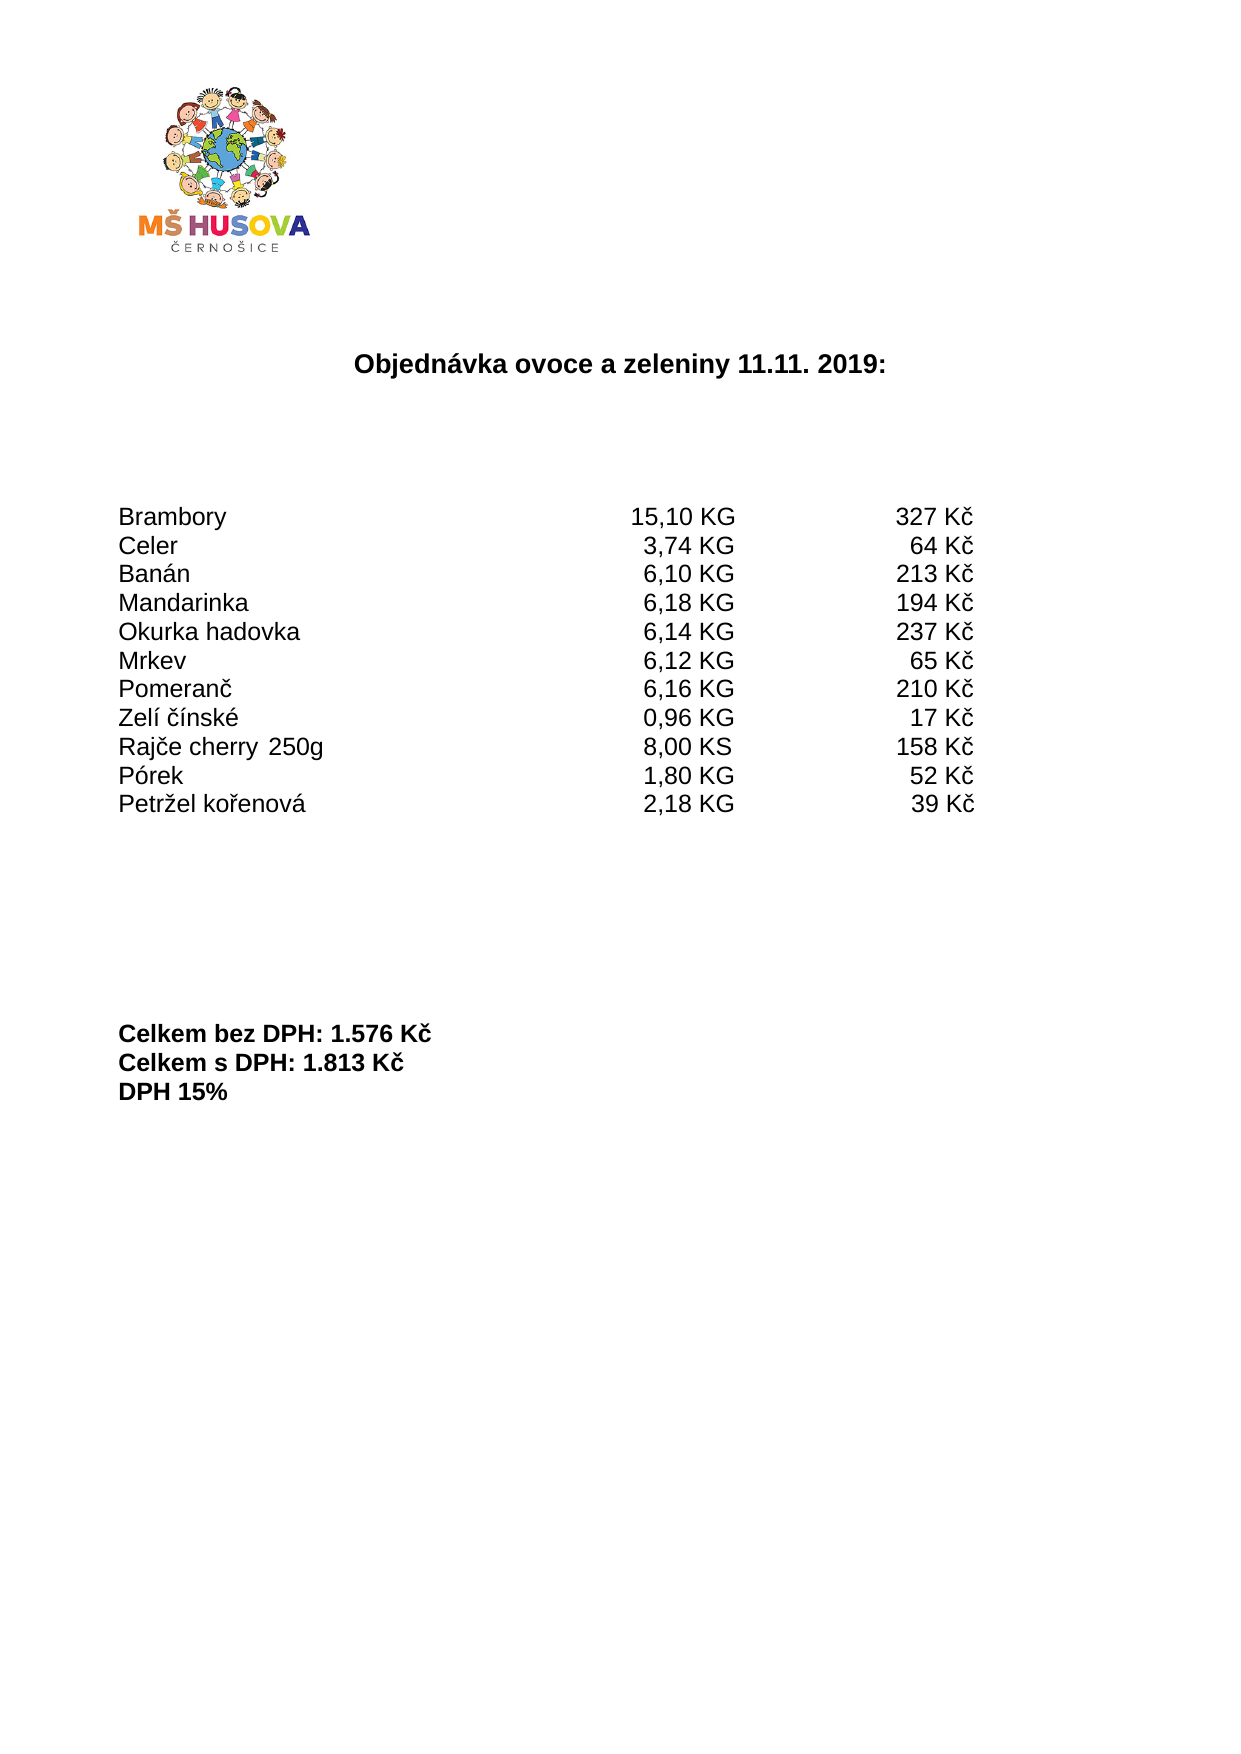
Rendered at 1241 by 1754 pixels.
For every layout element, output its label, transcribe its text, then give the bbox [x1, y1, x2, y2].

text Mrkev 6,12 KG 65 Kč [118, 646, 1122, 674]
text Celkem bez DPH: 1.576 Kč [118, 1019, 1122, 1048]
text Brambory 15,10 KG 327 Kč [118, 502, 1122, 531]
text Celkem s DPH: 1.813 Kč [118, 1048, 1122, 1077]
text Celer 3,74 KG 64 Kč [118, 531, 1122, 559]
text Pórek 1,80 KG 52 Kč [118, 761, 1122, 789]
text Pomeranč 6,16 KG 210 Kč [118, 674, 1122, 703]
text Rajče cherry 250g 8,00 KS 158 Kč [118, 732, 1122, 761]
text Mandarinka 6,18 KG 194 Kč [118, 588, 1122, 617]
text Objednávka ovoce a zeleniny 11.11. 2019: [118, 348, 1122, 379]
text Petržel kořenová 2,18 KG 39 Kč [118, 789, 1122, 818]
text Okurka hadovka 6,14 KG 237 Kč [118, 617, 1122, 646]
text DPH 15% [118, 1077, 1122, 1106]
text Zelí čínské 0,96 KG 17 Kč [118, 703, 1122, 732]
picture [130, 75, 319, 264]
text Banán 6,10 KG 213 Kč [118, 559, 1122, 588]
